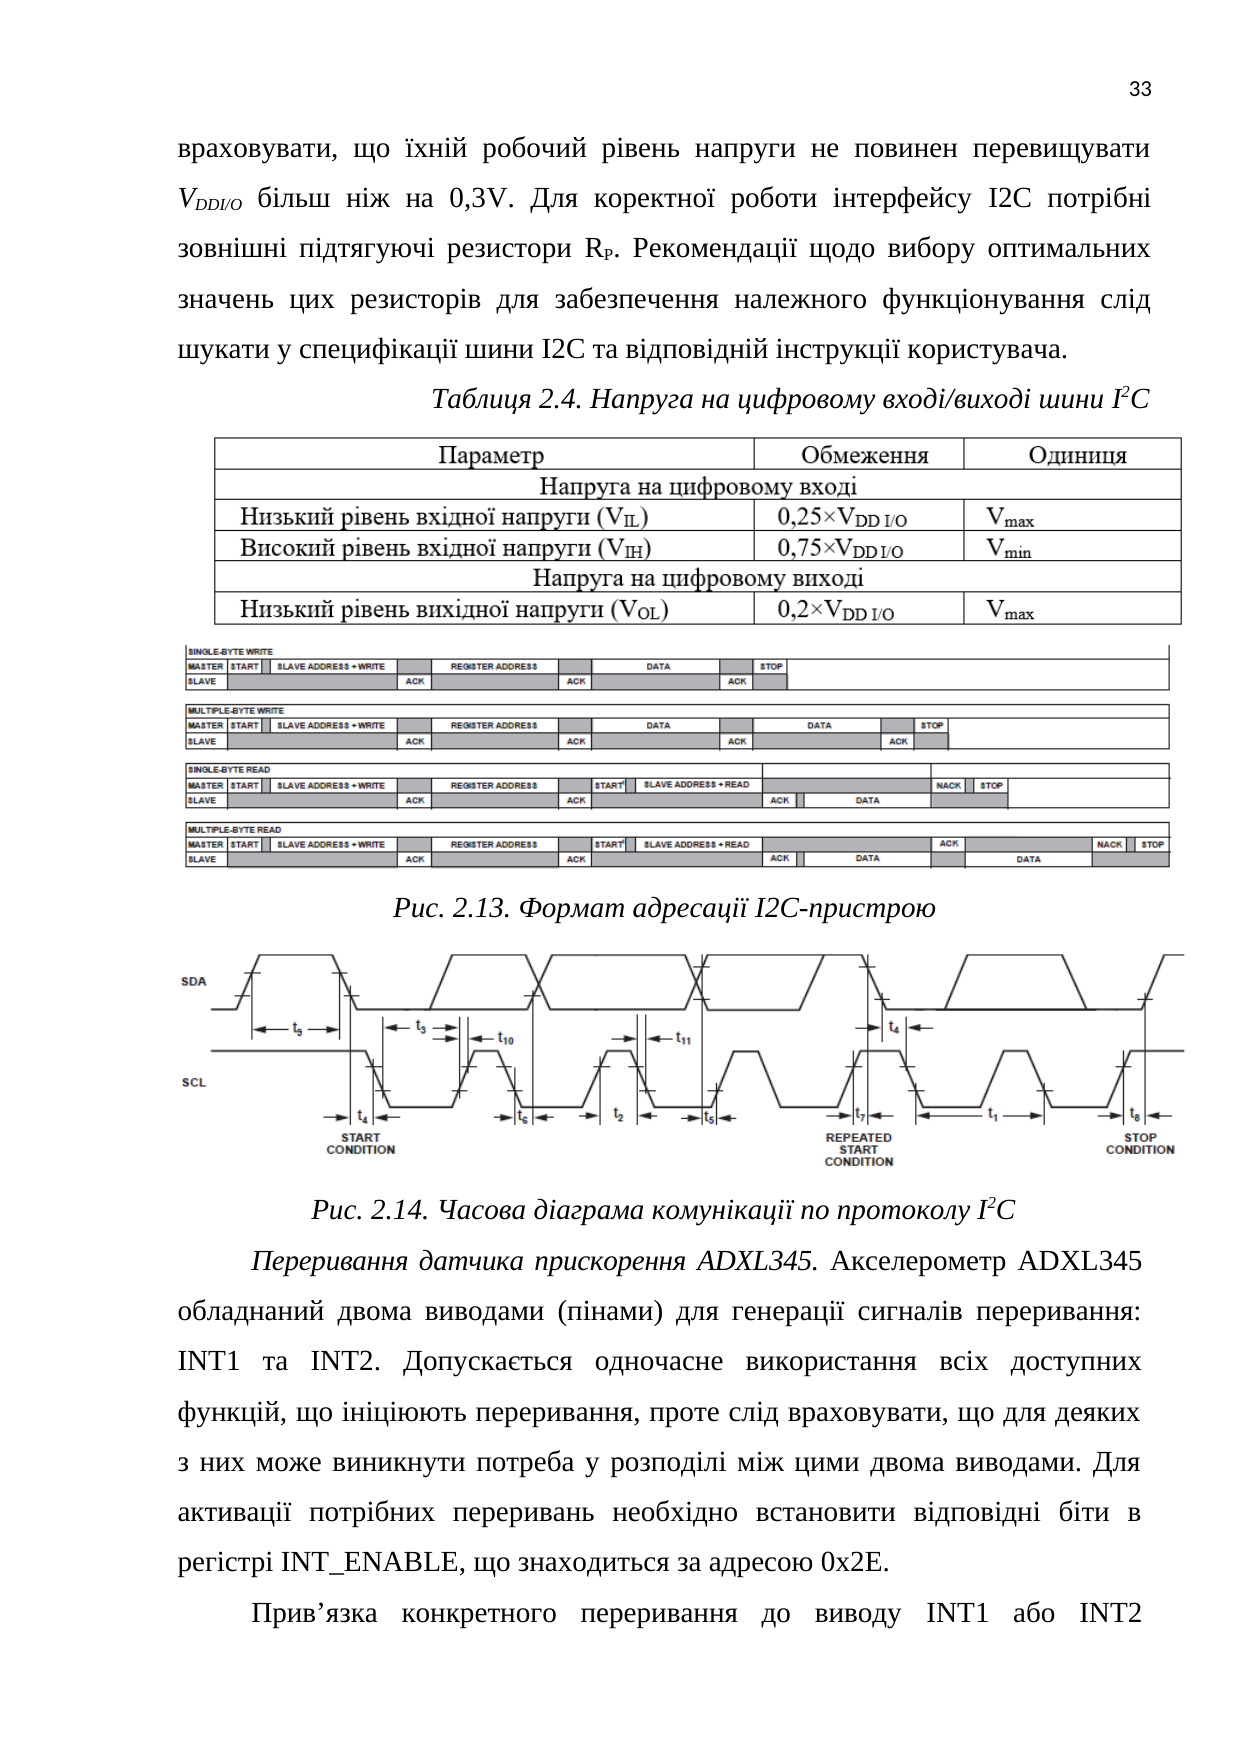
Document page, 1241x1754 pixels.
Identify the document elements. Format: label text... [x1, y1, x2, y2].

text Рис. 2.13. Формат адресації I2C-пристрою [177, 890, 1152, 924]
picture [177, 940, 1195, 1178]
text Прив’язка конкретного переривання до виводу INT1 або INT2 [177, 1595, 1142, 1628]
text Таблиця 2.4. Напруга на цифровому вході/виході шини I2C [210, 381, 1152, 415]
text Рис. 2.14. Часова діаграма комунікації по протоколу I2C [177, 1192, 1152, 1226]
text враховувати, що їхній робочий рівень напруги не повинен перевищувати VDDI/O більш ніж на 0,3V. Для коректної роботи інтерфейсу I2C потрібні зовнішні підтягуючі резистори RP. Рекомендації щодо вибору оптимальних значень цих резисторів для забезпечення належного функціонування слід шукати у специфікації шини I2C та відповідній інструкції користувача. [177, 130, 1152, 365]
picture [210, 431, 1185, 629]
text Переривання датчика прискорення ADXL345. Акселерометр ADXL345 обладнаний двома виводами (пінами) для генерації сигналів переривання: INT1 та INT2. Допускається одночасне використання всіх доступних функцій, що ініціюють переривання, проте слід враховувати, що для деяких з них може виникнути потреба у розподілі між цими двома виводами. Для активації потрібних переривань необхідно встановити відповідні біти в регістрі INT_ENABLE, що знаходиться за адресою 0x2E. [177, 1243, 1142, 1578]
picture [177, 640, 1176, 876]
